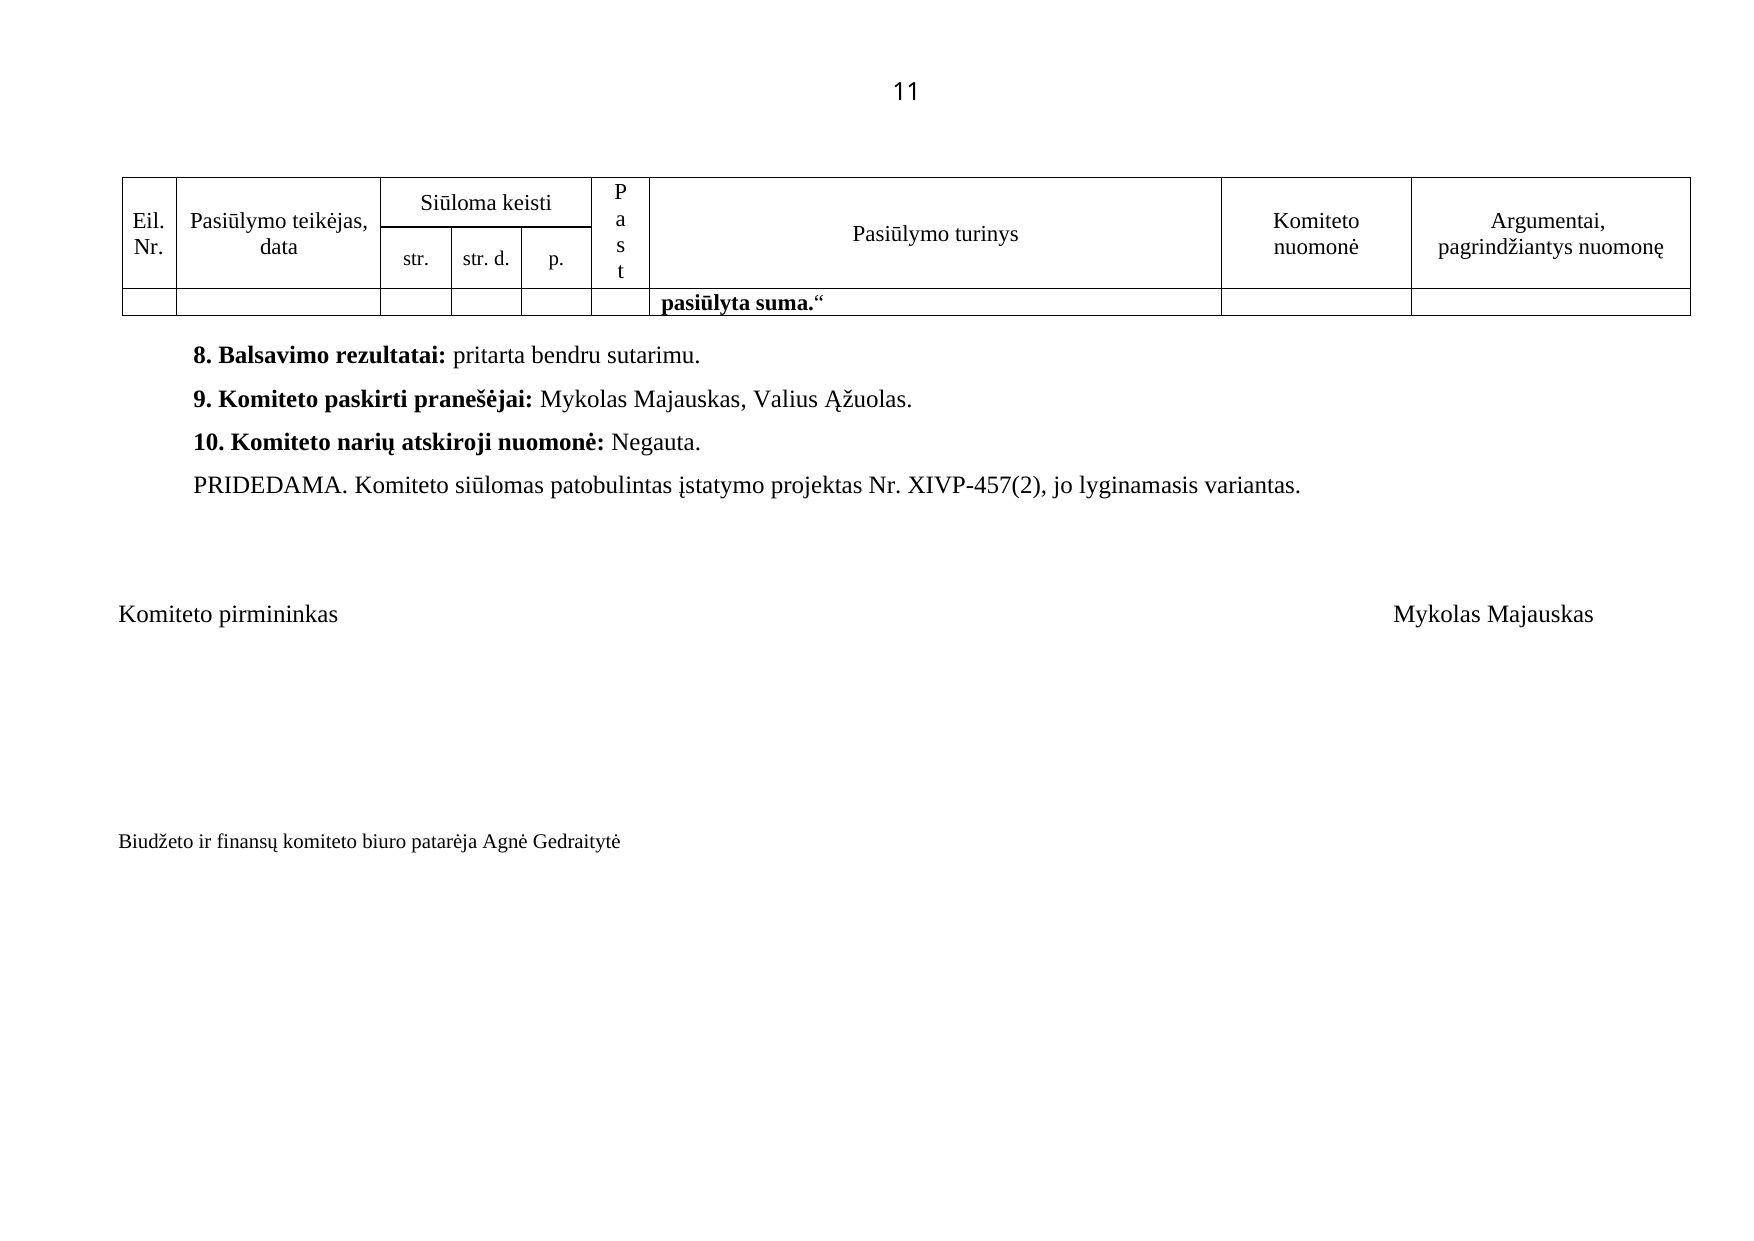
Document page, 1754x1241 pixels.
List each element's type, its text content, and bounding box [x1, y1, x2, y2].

table_cell [592, 289, 649, 315]
table_header Komiteto nuomonė [1222, 178, 1411, 288]
table_cell [522, 289, 591, 315]
table_cell p. [522, 228, 591, 288]
table_header Pastabos [592, 178, 649, 288]
text 8. Balsavimo rezultatai: pritarta bendru sutarimu. [118, 341, 1695, 369]
table_header Argumentai, pagrindžiantys nuomonę [1412, 178, 1690, 288]
table_cell [1222, 289, 1411, 315]
table_cell str. [381, 228, 451, 288]
text 10. Komiteto narių atskiroji nuomonė: Negauta. [118, 427, 1695, 456]
text Biudžeto ir finansų komiteto biuro patarėja Agnė Gedraitytė [118, 829, 1695, 853]
table_cell [177, 289, 380, 315]
table_cell [123, 289, 176, 315]
table_cell str. d. [452, 228, 521, 288]
table_header Pasiūlymo teikėjas, data [177, 178, 380, 288]
text Komiteto pirmininkas Mykolas Majauskas [118, 599, 1695, 628]
text PRIDEDAMA. Komiteto siūlomas patobulintas įstatymo projektas Nr. XIVP-457(2), jo lyginamasis variantas. [118, 470, 1695, 499]
table_header Pasiūlymo turinys [650, 178, 1221, 288]
table_header Siūloma keisti [381, 178, 591, 226]
table_header Eil. Nr. [123, 178, 176, 288]
table_cell pasiūlyta suma.“ [650, 289, 1221, 315]
text 9. Komiteto paskirti pranešėjai: Mykolas Majauskas, Valius Ąžuolas. [118, 384, 1695, 412]
table_cell [452, 289, 521, 315]
table_cell [1412, 289, 1690, 315]
table_cell [381, 289, 451, 315]
